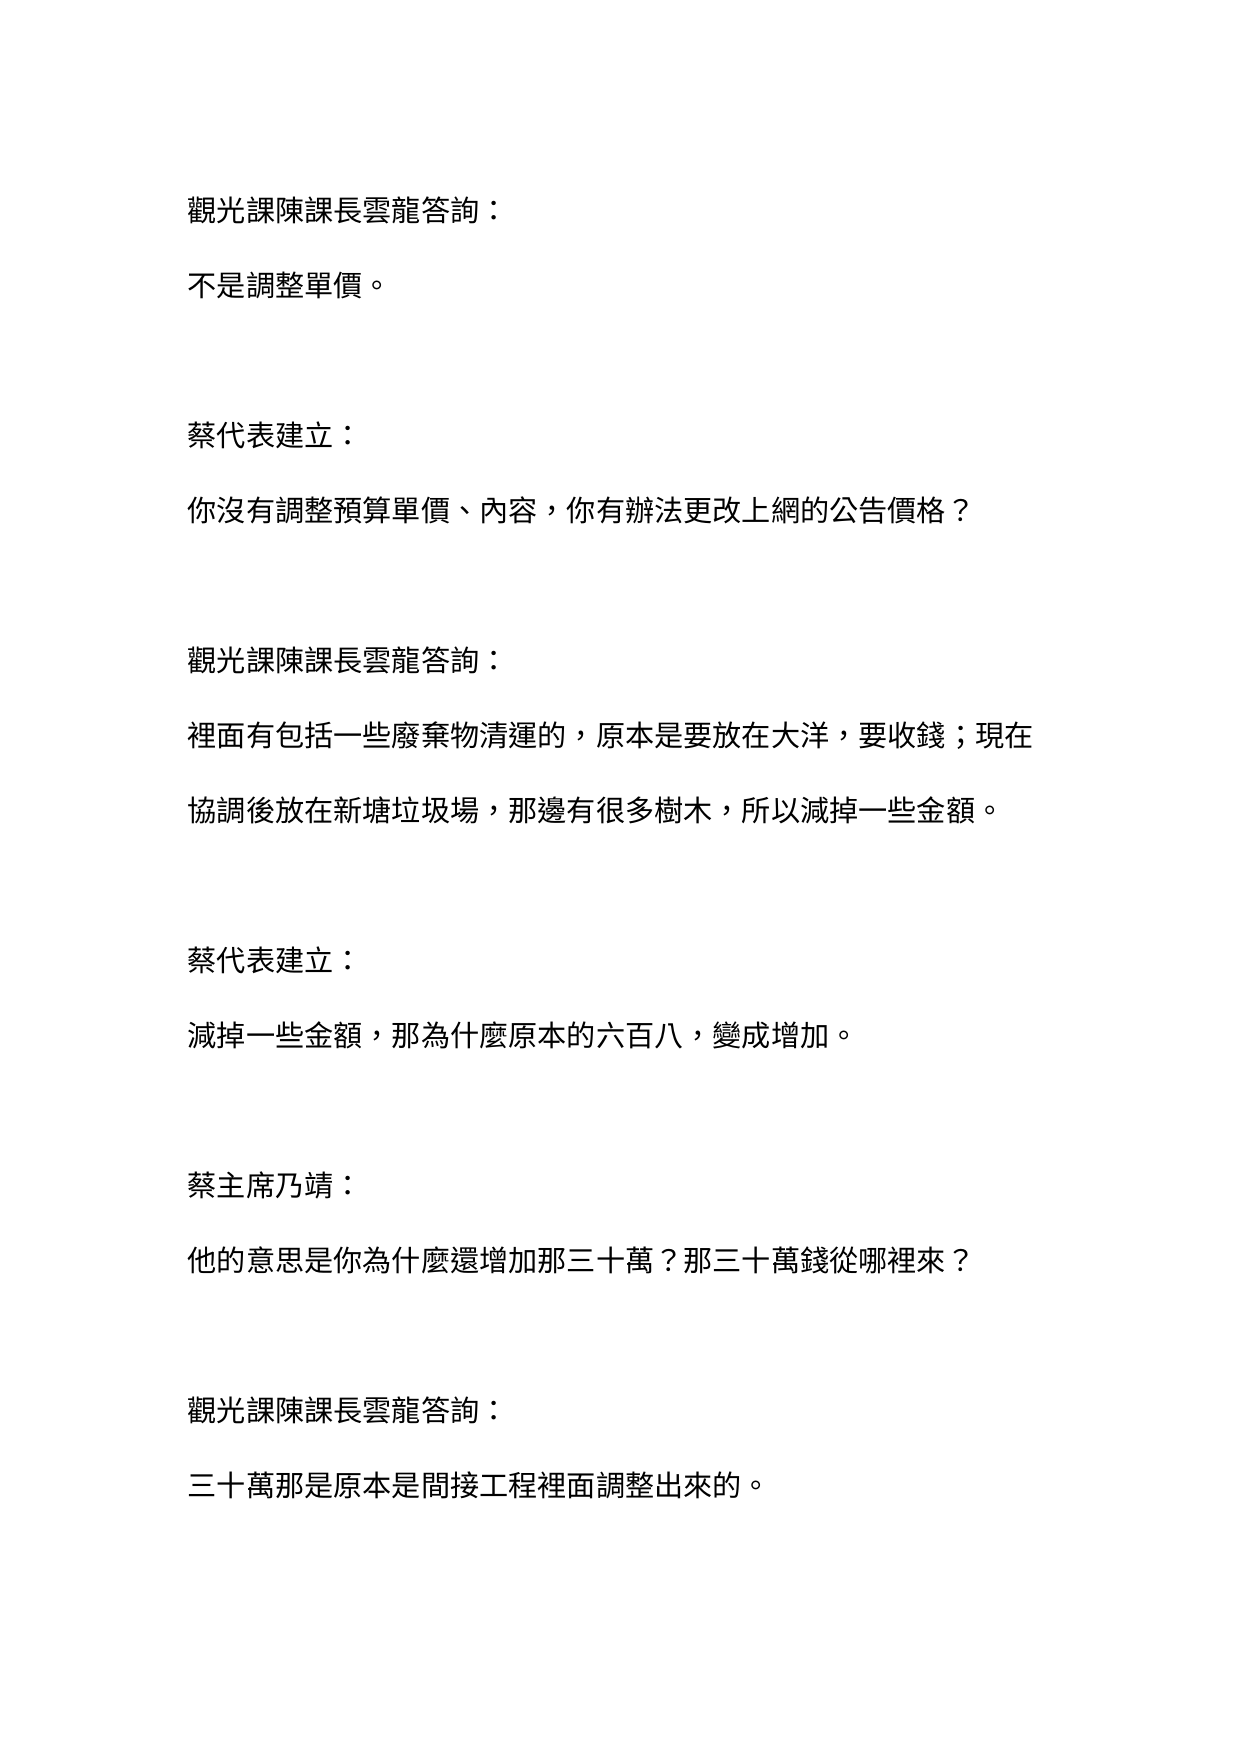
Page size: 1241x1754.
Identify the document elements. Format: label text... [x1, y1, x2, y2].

text 蔡主席乃靖： [187, 1139, 1053, 1214]
text 觀光課陳課長雲龍答詢： [187, 164, 1053, 239]
text 觀光課陳課長雲龍答詢： [187, 1364, 1053, 1439]
text 蔡代表建立： [187, 389, 1053, 464]
text 三十萬那是原本是間接工程裡面調整出來的。 [187, 1439, 1053, 1514]
text 觀光課陳課長雲龍答詢： [187, 614, 1053, 689]
text 不是調整單價。 [187, 239, 1053, 314]
text 蔡代表建立： [187, 914, 1053, 989]
text 減掉一些金額，那為什麼原本的六百八，變成增加。 [187, 989, 1053, 1064]
text 你沒有調整預算單價、內容，你有辦法更改上網的公告價格？ [187, 464, 1053, 539]
text 他的意思是你為什麼還增加那三十萬？那三十萬錢從哪裡來？ [187, 1214, 1053, 1289]
text 裡面有包括一些廢棄物清運的，原本是要放在大洋，要收錢；現在協調後放在新塘垃圾場，那邊有很多樹木，所以減掉一些金額。 [187, 689, 1053, 839]
